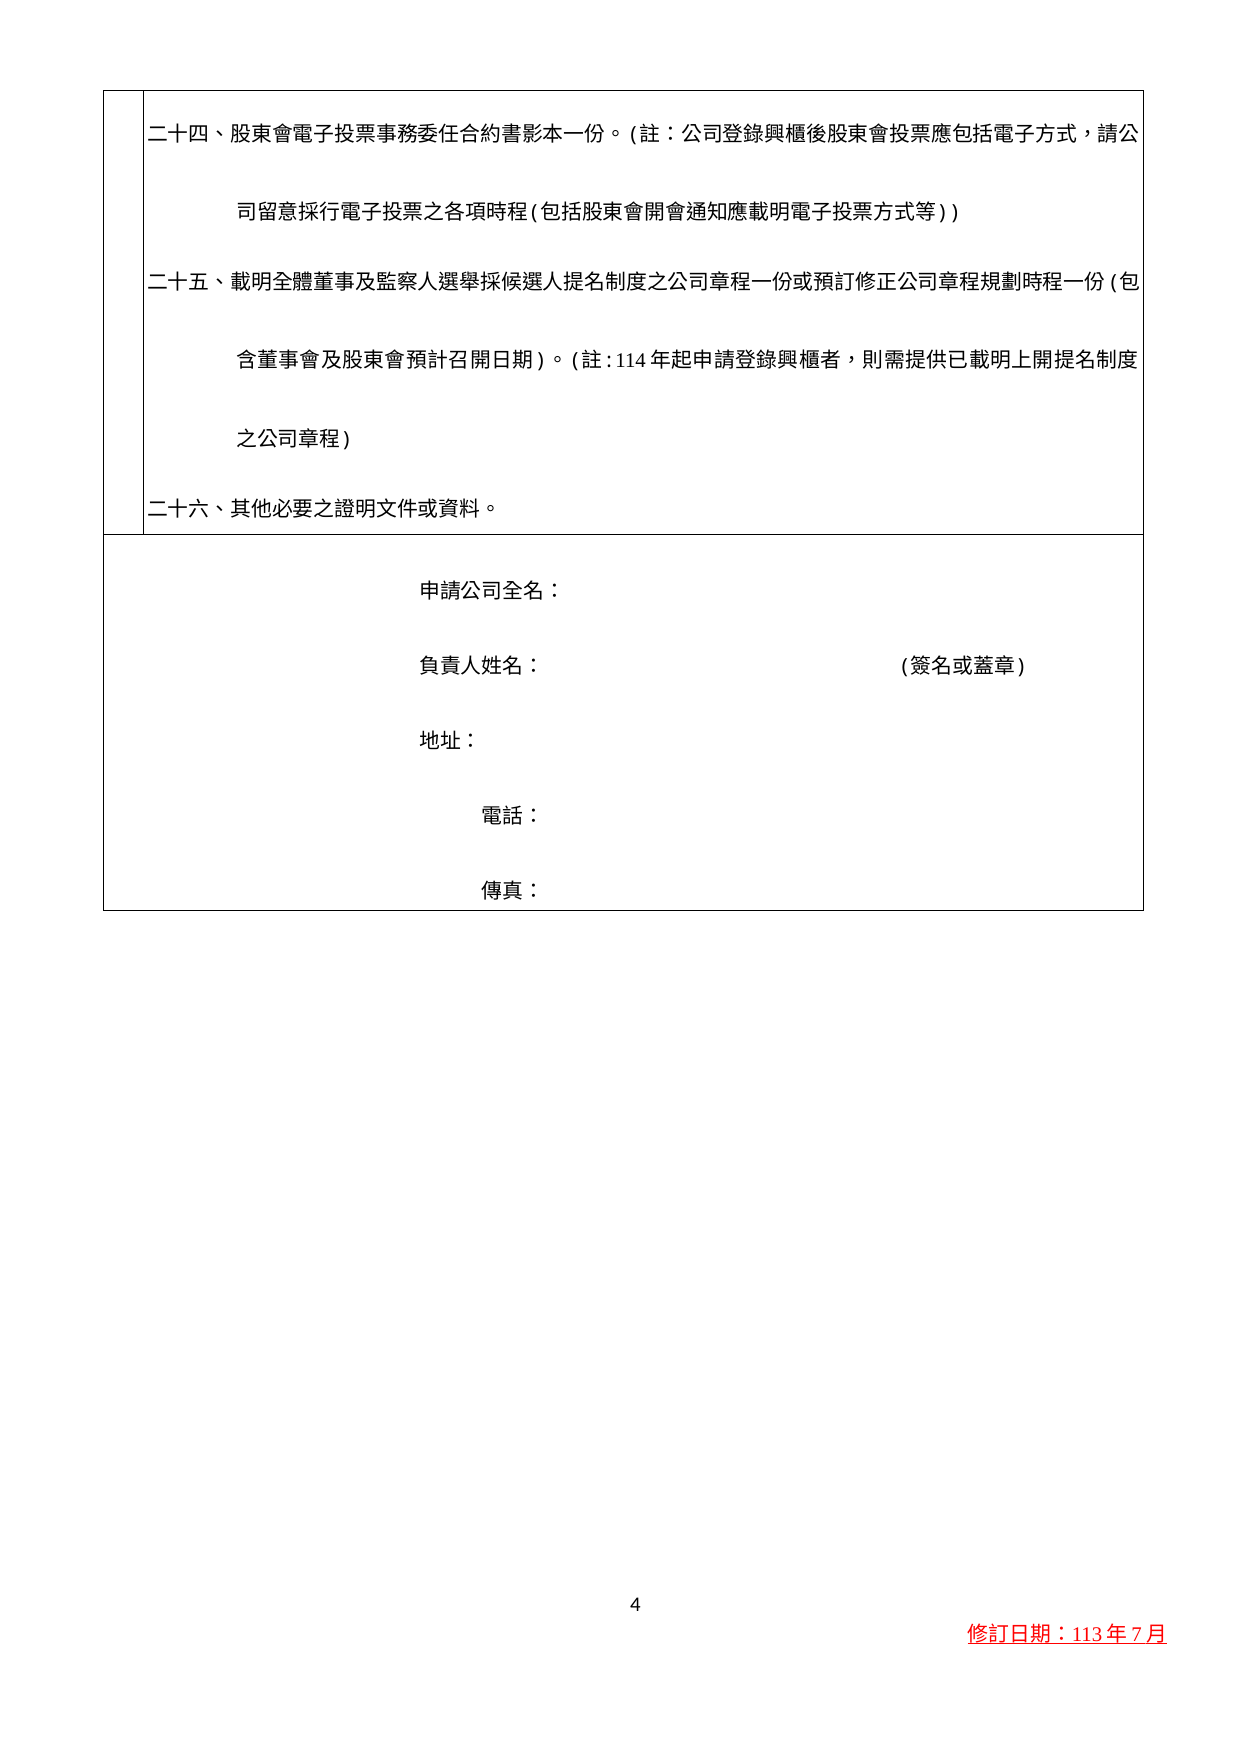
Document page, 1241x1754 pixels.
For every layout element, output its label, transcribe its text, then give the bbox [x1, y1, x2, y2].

table_cell 二十四、股東會電子投票事務委任合約書影本一份。(註：公司登錄興櫃後股東會投票應包括電子方式，請公司留意採行電子投票之各項時程(包括股東會開會通知應載明電子投票方式等)) 二十五、載明全體董事及監察人選舉採候選人提名制度之公司章程一份或預訂修正公司章程規劃時程一份(包含董事會及股東會預計召開日期)。(註:114年起申請登錄興櫃者，則需提供已載明上開提名制度之公司章程) 二十六、其他必要之證明文件或資料。 [144, 91, 1143, 534]
table_cell 申請公司全名： 負責人姓名： (簽名或蓋章) 地址： 電話： 傳真： [104, 535, 1143, 910]
table_cell [104, 91, 143, 534]
